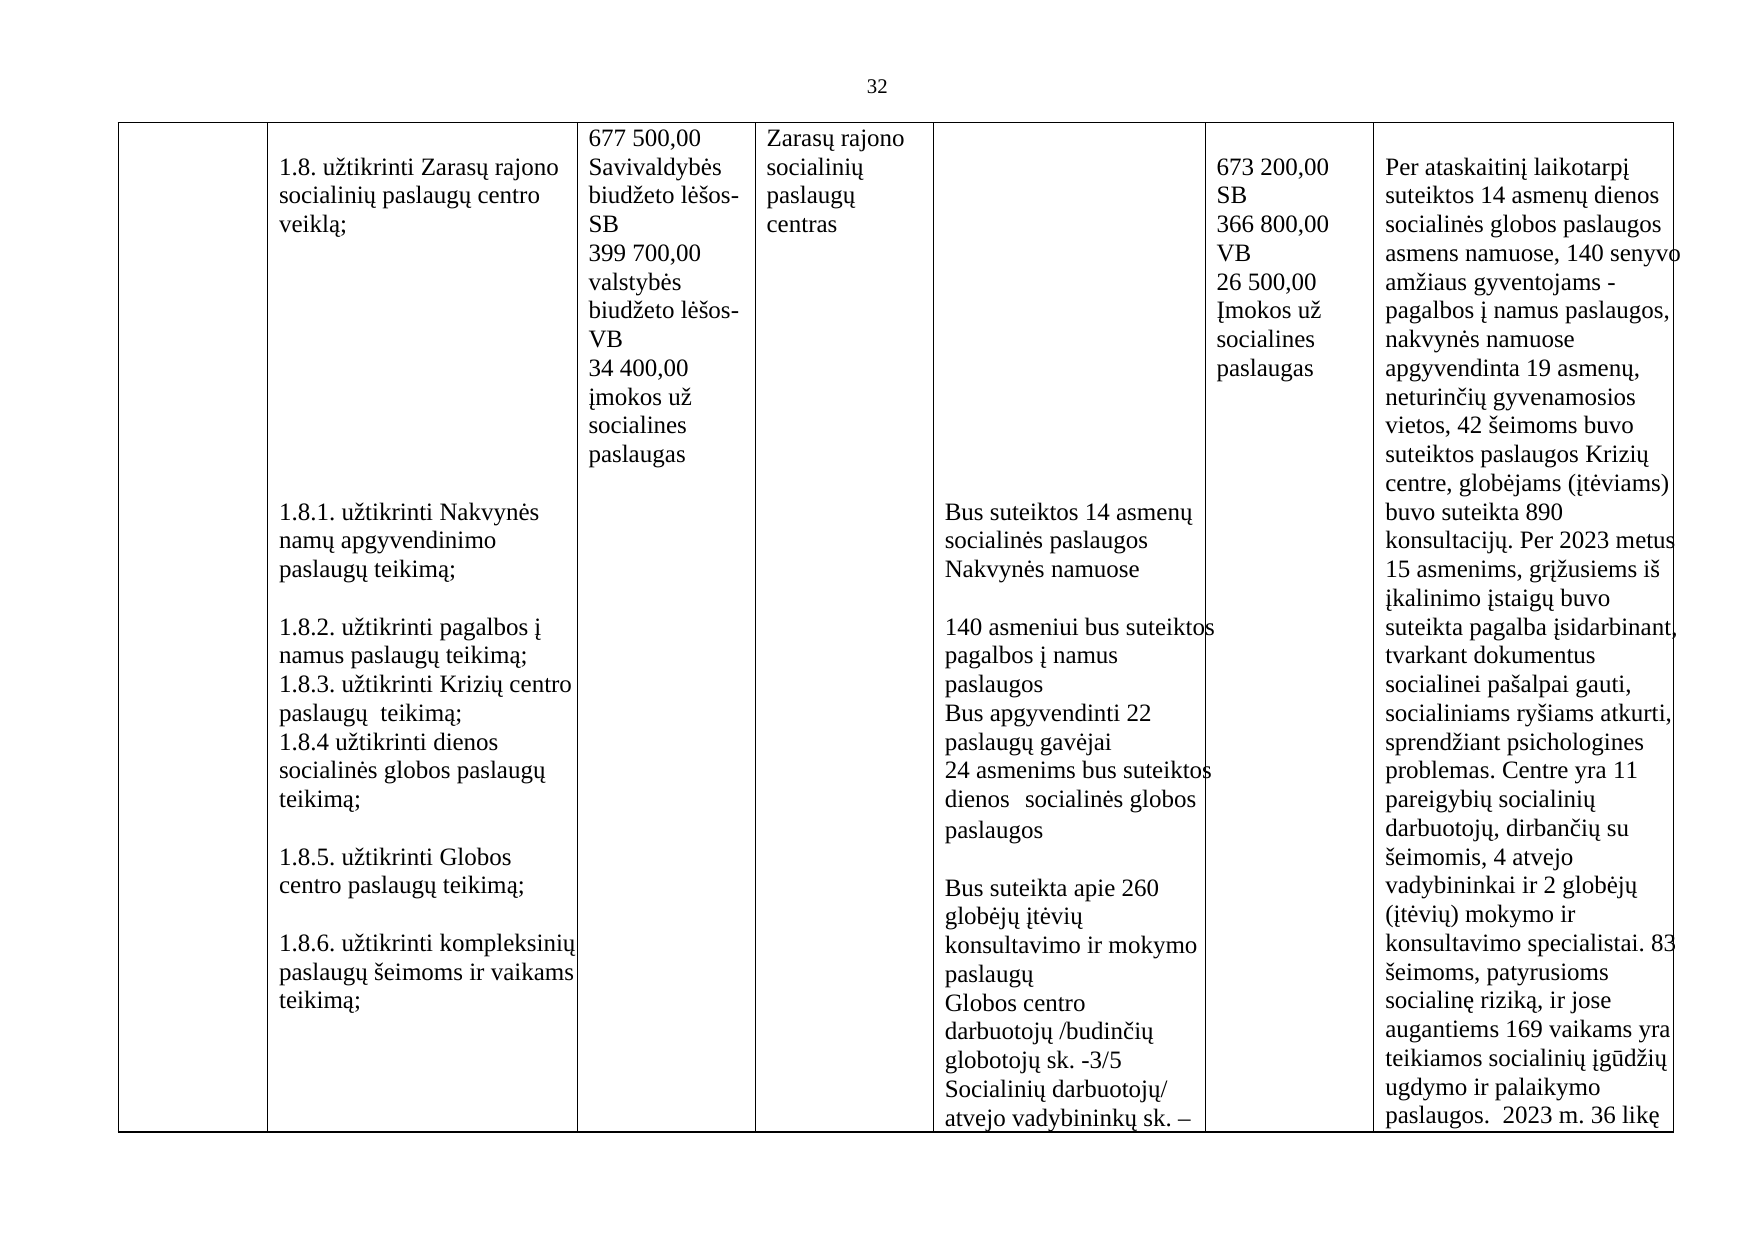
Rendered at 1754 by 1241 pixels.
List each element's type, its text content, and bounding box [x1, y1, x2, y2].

table_cell Zarasų rajono socialinių paslaugų centras [756, 123, 933, 1131]
table_cell Apie 2000 rajono gyventojų gaus paramą maisto produktais ir higienos prekėmis Apie 400 gyventojų bus skirta vienkartinė pašalpa 83 šeimoms ir asmenims bus suteikta piniginė parama paslaugomis t. y. nepinigine forma 50 vienkartinių išmokų už kiekvieną gimusį vaiką Apie 79 asmenų su negalia apgyvendinti socialinės globos namuose Bendras pareigybių sk. / bendras darbuotojų , dirbančių su vaikais, sk. –26,5/13,5 Vidutinis globojamų vaikų skaičius, tenkantis vienam socialinę globą teikiančiam darbuotojui – 1; Bendruomeniniai vaikų globos namai/globojamų vaikų skaičius -2/11 Vaikų skaičius vaikų dienos centre/vieno vaiko išlaidos per mėn.-12/30,0 30 asmenų gaus socialinę globą, dirbs 17,5 etato darbuotojų Bus surinkta apie 49,5 proc. pajamų už suteiktas paslaugas. Bus suteiktos 14 asmenų socialinės paslaugos Nakvynės namuose 140 asmeniui bus suteiktos pagalbos į namus paslaugos Bus apgyvendinti 22 paslaugų gavėjai 24 asmenims bus suteiktos dienos socialinės globos paslaugos Bus suteikta apie 260 globėjų įtėvių konsultavimo ir mokymo paslaugų Globos centro darbuotojų /budinčių globotojų sk. -3/5 Socialinių darbuotojų/ atvejo vadybininkų sk. – 11/4 Apie 10 asmenų, grįžusių iš įkalinimo įstaigų gaus reikalingą pagalbą Bendruomeninių šeimos namų gavėjų skaičius- 50 Apie 118 asmenų gaus konsultavimo, vaikų priežiūros, psichologo paslaugas Apie 135 vaikų gaus socialinės priežiūros paslaugas 8 vaikų dienos centrai, juos lankys 134 vaikai Daugiau nei 905 asmenų važiuos lengvatinėmis sąlygomis Parengtas socialinės įtraukties planas 2022-2027 m. įkurti Savarankiško gyvenimo namai (pabaigus projektą SB lėšos bus atstatytos, finansavimas bus iš ES lėšų). Pagalbos pinigų gavėjų skaičius -30 Daugiau kaip 90 asmenų bus aprūpinti techninės pagalbos priemonėmis 1 asmeniui su negalia bus pritaikytas būstas 155 asmenims bus teikiamos socialinės reabilitacijos paslaugos Įvyks 2 komisijos posėdžiai 10 asmenų su negalia gaus asmeninę pagalbą namuose Peržiūrėtos 82 neveiksnių asmenų būklės Apie 180 asmenų bus suteiktos transporto paslaugos Apie 170 asmenų pasinaudos (dušo) asmens higienos paslauga Išsami socialinė paramos duomenų bazė Sukaupta bei susisteminta informacija [934, 123, 1205, 1131]
table_cell 677 500,00 Savivaldybės biudžeto lėšos-SB 399 700,00 valstybės biudžeto lėšos-VB 34 400,00 įmokos už socialines paslaugas [578, 123, 755, 1131]
table_cell [119, 123, 267, 1131]
table_cell 1.8. užtikrinti Zarasų rajono socialinių paslaugų centro veiklą; 1.8.1. užtikrinti Nakvynės namų apgyvendinimo paslaugų teikimą; 1.8.2. užtikrinti pagalbos į namus paslaugų teikimą; 1.8.3. užtikrinti Krizių centro paslaugų teikimą; 1.8.4 užtikrinti dienos socialinės globos paslaugų teikimą; 1.8.5. užtikrinti Globos centro paslaugų teikimą; 1.8.6. užtikrinti kompleksinių paslaugų šeimoms ir vaikams teikimą; [268, 123, 577, 1131]
table_cell 10 900,00-SB 191 900,00-SB 4 700,00- SB 335 700,00 SB 397 500,00 VB 604 600,00 SB 38 500,00-VB 206 000,00 SB 74 200,00- VB 165 100,00 Įmokos už suteiktas paslaugas 673 200,00 SB 366 800,00 VB 26 500,00 Įmokos už socialines paslaugas 51 100,00- SB 134 900,00 VB 12 000,00-SB 158 363,0 -ES 16 500,00 SB 59,3 tūkst. eurų 24 400,00 SB 66 000,00 VB 41 300,00- VB 1 600,00 VB 52 300,00 -SB 8 000,00 SB [1206, 123, 1373, 1131]
table_cell 1774 rajono gyventojai gavo paramą maisto produktais ir higienos prekėmis. 363 rajono gyventojams skirta vienkartinė pašalpa 83 šeimoms ir asmeniui buvo suteikta piniginė parama paslaugomis, planuojant išlaidas su socialiniu darbuotoju. Skirtos 47 vienkartinės išmokos už kiekvieną gimusį vaiką. 53 gyventojams be sunkios negalios suteiktos ilgalaikės socialinės globos paslaugos institucijoje 57 asmenims su sunkia negalia suteiktos ilgalaikės socialinės globos paslaugos institucijoje. Zarasų rajono Antazavės socialinių paslaugų centre „Kartų namai“ teikiamos socialinės globos ir ugdymo paslaugos likusiems be tėvų globos vaikams, kuriems nustatyta laikinoji ar nuolatinė globa (rūpyba). 2023 m. veikė 2 bendruomeniniai vaikų globos namai: Palaukės g. 12, Zarasų mieste (5 vaikai), Žirgų g. 15, Užtiltės k. Dusetų sen. Zarasų r. (5 vaikai). Buvo teikiamos socialinės globos ir ugdymo paslaugos likusiems be tėvų globos vaikams. Antazavės centre veikia Vaikų dienos centras, kurį 2023 m. lankė 12 vaikų. Bendras etatų sk. / bendras darbuotojų, dirbančių su vaikais sk. – 26,5/13,5 30 asmenų gavo socialinę globą Salako socialinės globos namuose. Vidutinės vieno gyventojo išlaikymo išlaidos per mėn. 1240,3 tūkst. eurų. Pajamos už suteiktas socialines paslaugas sudaro 53,6 proc. nuo bendro biudžeto. Bendras etatų skaičius ir darbuotojų skaičius- 17,5/18. Per ataskaitinį laikotarpį suteiktos 14 asmenų dienos socialinės globos paslaugos asmens namuose, 140 senyvo amžiaus gyventojams - pagalbos į namus paslaugos, nakvynės namuose apgyvendinta 19 asmenų, neturinčių gyvenamosios vietos, 42 šeimoms buvo suteiktos paslaugos Krizių centre, globėjams (įtėviams) buvo suteikta 890 konsultacijų. Per 2023 metus 15 asmenims, grįžusiems iš įkalinimo įstaigų buvo suteikta pagalba įsidarbinant, tvarkant dokumentus socialinei pašalpai gauti, socialiniams ryšiams atkurti, sprendžiant psichologines problemas. Centre yra 11 pareigybių socialinių darbuotojų, dirbančių su šeimomis, 4 atvejo vadybininkai ir 2 globėjų (įtėvių) mokymo ir konsultavimo specialistai. 83 šeimoms, patyrusioms socialinę riziką, ir jose augantiems 169 vaikams yra teikiamos socialinių įgūdžių ugdymo ir palaikymo paslaugos. 2023 m. 36 likę be tėvų globos vaikai buvo globojami pas 43 globėjus (rūpintojus), šeimynose, pas budinčius globotojus ar globėjus, susijusius giminystės ryšiais. Globos centro darbuotojų /budinčių globotojų sk. -4/8 Bendruomeninių šeimos namų gavėjų skaičius- 91 91 asmuo gavo konsultavimo, psichologo paslaugas 2023 m. veikė 8 vaikų dienos centrai, juose vietų skaičius – 134, vieno vaiko išlaikymo kaina per mėn. 32,5 eurų. Vaikų dienos centrų paslaugas teikė 7 nevyriausybinės organizacijos: VO „Gelbėkit vaikus“, Salako bendruomenės „Sakalas“, Zarasų rajono Sadūnų kaimo bendruomenės, Dusetų bendruomenės, Zarasų rajono Samanių bendruomenės „Dvargantis“, Zarasų krašto žmonių su negalia sąjungos, VšĮ „Žvaigždynai“ vaikų dienos centrai ir 1 biudžetinė įstaiga - Zarasų rajono Antazavės socialinių paslaugų centras „Kartų namai“. 502 asmenys pasinaudojo važiavimo bilietu su nuolaida. Parengtas socialinės įtraukties planas 2022-2027 m. 2023 metais baigtos suremontuoti savarankiško gyvenimo namams skirtos patalpos, įrengtas keltuvas, sanitarinės higieninės patalpos. Savarankiško gyvenimo namuose gyvena 3 asmenys. Visuose aukštuose įrengtos virtuvės su reikalinga buitine technika, kambariai apstatyti baldais. Pagalbos pinigų gavėjų skaičius -27 2023 m. 102 asmenys su negalia buvo aprūpinti techninės pagalbos priemonėmis. Priemonė neįgyvendinta, nes nebuvo nei vieno prašymo būsto pritaikymui 127 asmeniui suteiktos socialinės reabilitacijos paslaugos: neįgaliųjų dienos užimtumas, individuali paslauga neįgaliesiems, pagalba stiprinant ir atkuriant darbinius įgūdžius Įvyko vienas komisijos posėdis Centras teikė asmeninės pagalbos paslaugas neįgaliajam. Paslaugas gavo 10 rajono neįgaliųjų. Peržiūrėtos 66 neveiksnių asmenų būklės dėl savarankiškumo gebėjimų kasdienėje veikloje 198 asmenims buvo suteiktos transporto paslaugos 195 asmenys pasinaudojo dušo paslaugomis Duomenys kaupiami socialinės paramos informacinėje sistemoje (SPIS), programoje Parama Duomenys kaupiami socialinės paramos informacinėje sistemoje (SPIS), programoje Parama [1374, 123, 1673, 1131]
